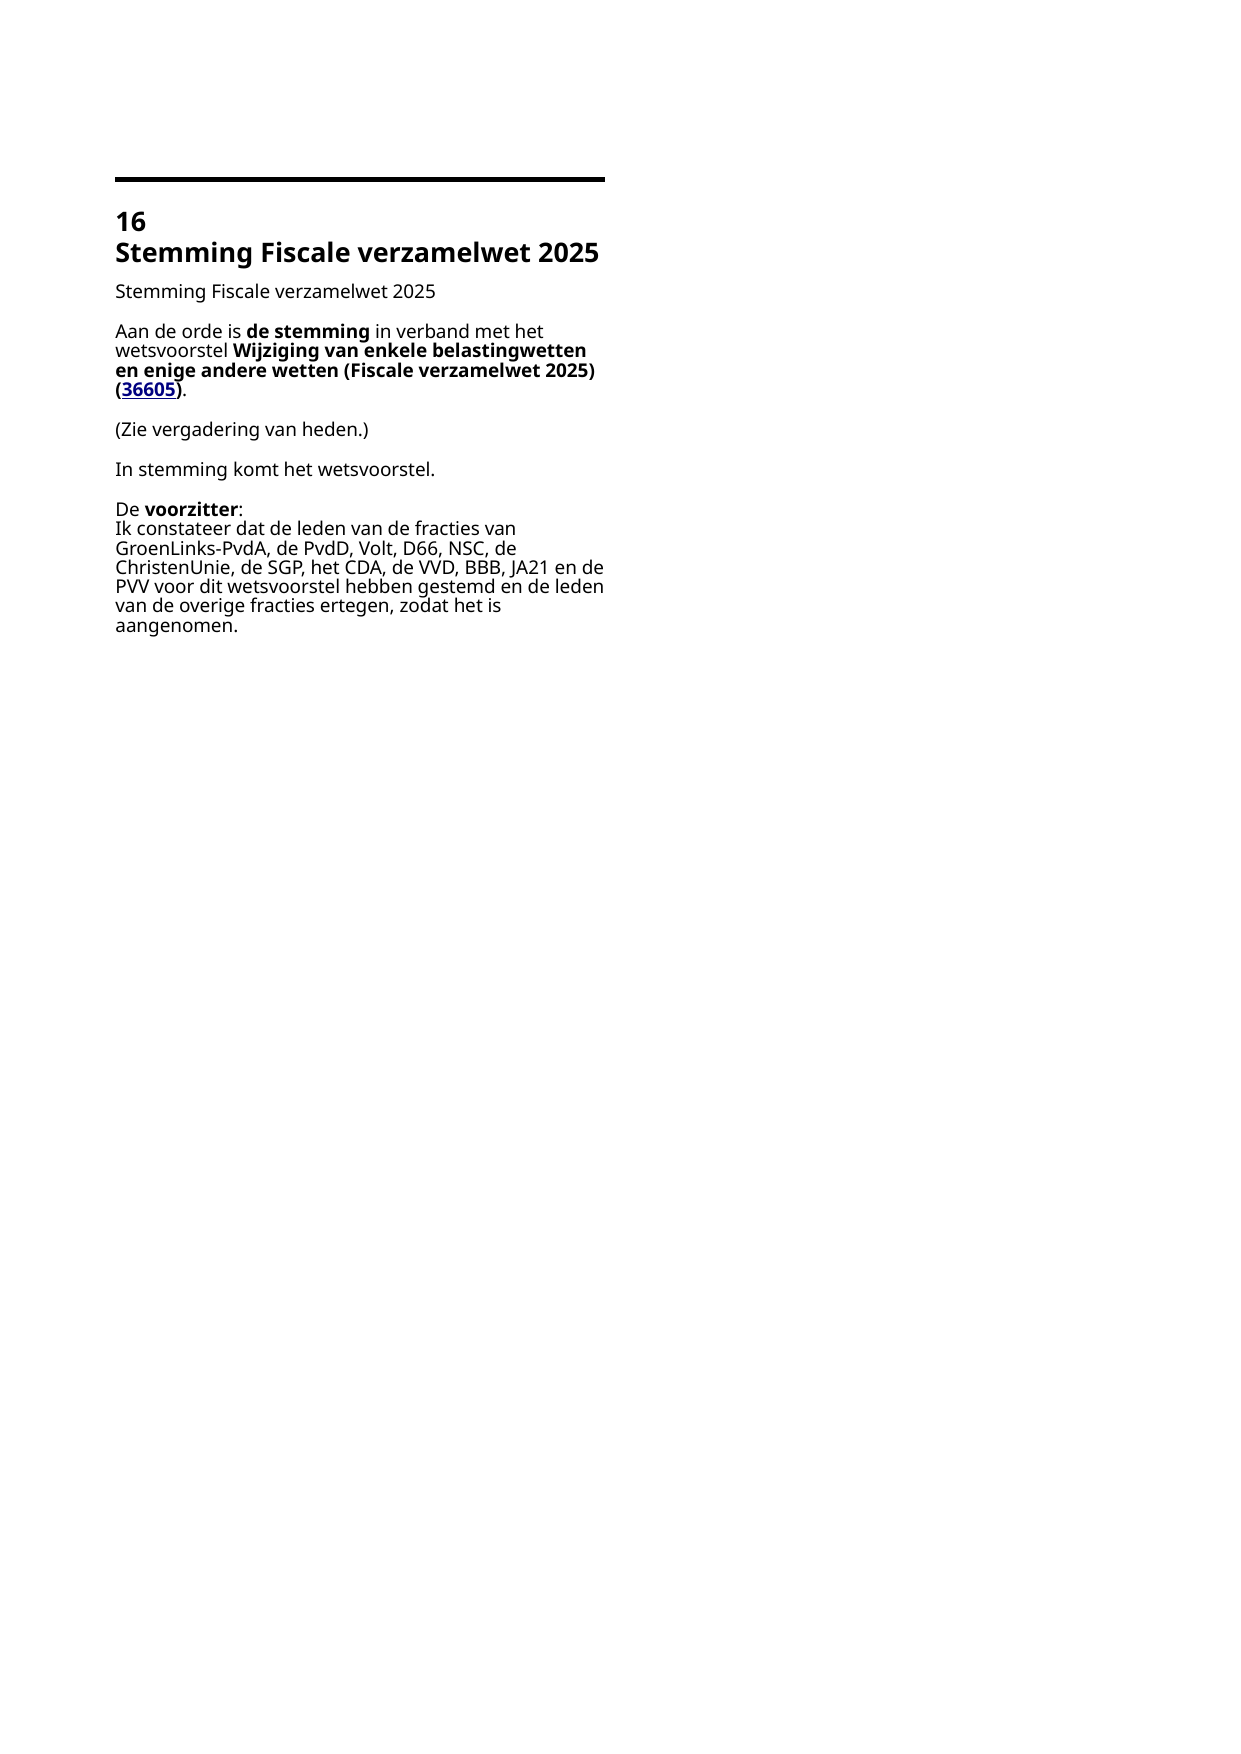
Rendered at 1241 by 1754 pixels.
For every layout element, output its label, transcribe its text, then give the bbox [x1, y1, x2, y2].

text Ik constateer dat de leden van de fracties van GroenLinks-PvdA, de PvdD, Volt, D66, NSC, de ChristenUnie, de SGP, het CDA, de VVD, BBB, JA21 en de PVV voor dit wetsvoorstel hebben gestemd en de leden van de overige fracties ertegen, zodat het is aangenomen. [115, 520, 605, 636]
text Aan de orde is de stemming in verband met het wetsvoorstel Wijziging van enkele belastingwetten en enige andere wetten (Fiscale verzamelwet 2025) (36605). [115, 323, 605, 400]
text (Zie vergadering van heden.) [115, 421, 605, 440]
text 16 [115, 203, 605, 239]
text De voorzitter: [115, 501, 605, 520]
text Stemming Fiscale verzamelwet 2025 [115, 283, 605, 302]
text Stemming Fiscale verzamelwet 2025 [115, 239, 605, 283]
text In stemming komt het wetsvoorstel. [115, 461, 605, 480]
